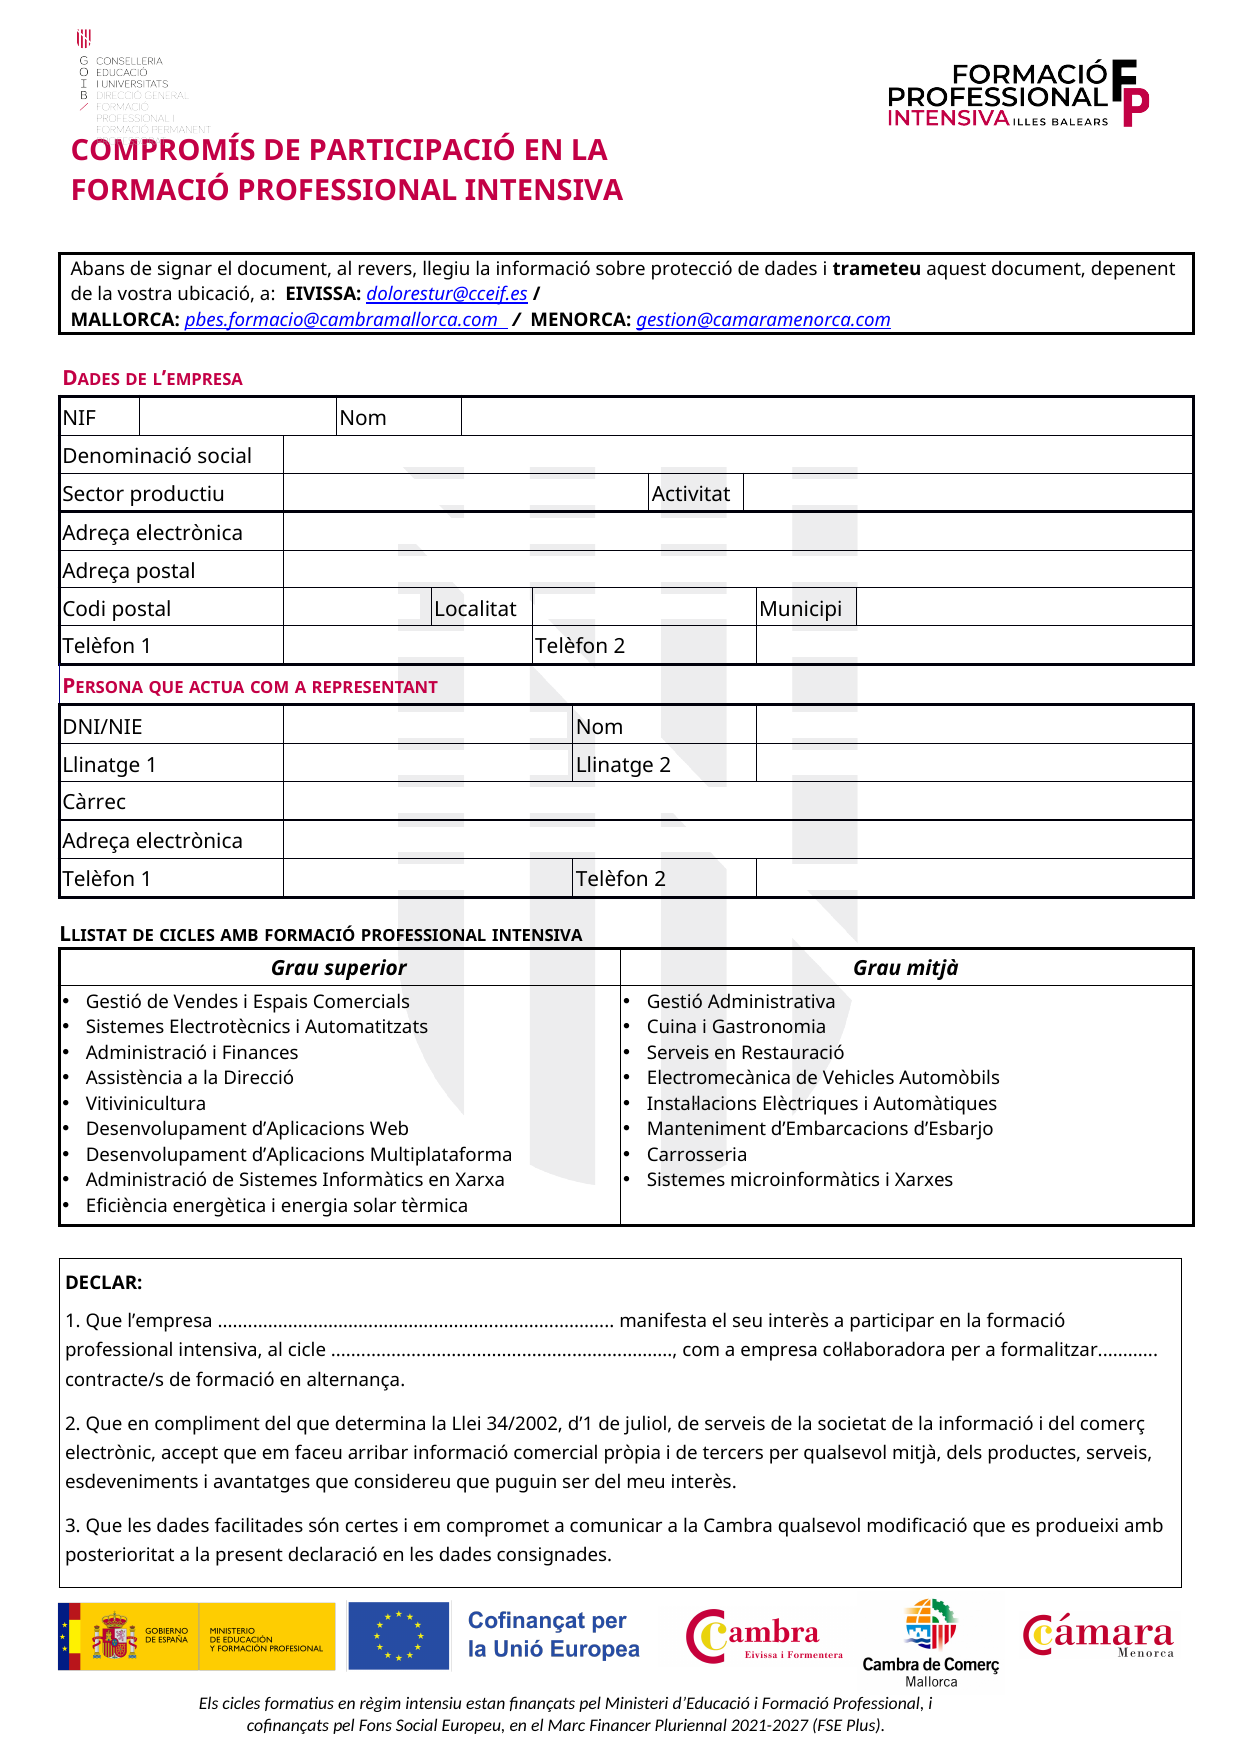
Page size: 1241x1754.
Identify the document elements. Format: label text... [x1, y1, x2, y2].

table_cell Càrrec [61, 782, 283, 819]
table_cell Gestió Administrativa Cuina i Gastronomia Serveis en Restauració Electromecànica de Vehicles Automòbils Instal·lacions Elèctriques i Automàtiques Manteniment d’Embarcacions d’Esbarjo Carrosseria Sistemes microinformàtics i Xarxes [621, 986, 1192, 1223]
table_cell Adreça electrònica [61, 513, 283, 549]
table_cell [962, 666, 1193, 703]
table_cell [858, 588, 1192, 625]
table_cell [284, 744, 398, 781]
table_cell [140, 398, 336, 435]
picture [398, 588, 431, 625]
picture [398, 513, 858, 550]
table_header Grau superior [61, 950, 398, 984]
picture [398, 950, 620, 985]
picture [398, 986, 620, 1185]
table_cell [284, 782, 398, 819]
table_cell Adreça electrònica [61, 821, 283, 858]
picture [788, 1177, 793, 1185]
picture [398, 859, 572, 896]
table_cell [858, 513, 1192, 549]
table_cell Persona que actua com a representant [60, 666, 398, 703]
picture [757, 706, 858, 743]
table_cell [858, 859, 1192, 896]
table_cell [284, 474, 398, 510]
table_cell Nom [337, 398, 461, 435]
table_cell [858, 744, 1192, 781]
picture [57, 1601, 337, 1672]
picture [621, 986, 858, 1185]
table_cell [284, 588, 398, 625]
text Llistat de cicles amb formació professional intensiva [59, 919, 398, 947]
picture [772, 1177, 778, 1185]
table_cell Adreça postal [61, 551, 283, 587]
picture [398, 626, 532, 663]
picture [398, 899, 858, 947]
picture [806, 1177, 812, 1185]
table_cell NIF [61, 398, 139, 435]
picture [398, 744, 572, 781]
picture [621, 950, 858, 985]
table_cell [284, 551, 398, 587]
picture [398, 666, 858, 703]
table_header Abans de signar el document, al revers, llegiu la informació sobre protecció de dades i trameteu aquest document, depenent de la vostra ubicació, a: EIVISSA: dolorestur@cceif.es / MALLORCA: pbes.formacio@cambramallorca.com / MENORCA: gestion@camaramenorca.com [61, 255, 1192, 332]
picture [757, 626, 858, 663]
picture [533, 588, 756, 625]
table_cell Telèfon 1 [61, 859, 283, 896]
table_cell [284, 821, 398, 858]
picture [573, 744, 756, 781]
picture [398, 706, 572, 743]
table_cell Persona que actua com a representant [858, 666, 962, 703]
picture [744, 474, 858, 510]
picture [573, 706, 756, 743]
table_cell [284, 626, 398, 663]
table_cell Codi postal [61, 588, 283, 625]
picture [398, 474, 648, 510]
table_cell Denominació social [61, 436, 283, 473]
table_cell [858, 626, 1192, 663]
picture [649, 474, 743, 510]
picture [757, 859, 858, 896]
picture [1019, 1611, 1181, 1659]
picture [757, 744, 858, 781]
table_cell [858, 706, 1192, 743]
table_header [744, 67, 1193, 223]
table_cell [284, 513, 398, 549]
picture [398, 821, 858, 858]
picture [398, 782, 858, 819]
table_cell [858, 474, 1192, 510]
picture [344, 1591, 1006, 1695]
table_cell Sector productiu [61, 474, 283, 510]
table_cell [284, 436, 1192, 473]
table_header COMPROMÍS DE PARTICIPACIÓ EN LA FORMACIÓ PROFESSIONAL INTENSIVA [59, 67, 744, 223]
table_cell Telèfon 1 [61, 626, 283, 663]
table_cell DNI/NIE [61, 706, 283, 743]
picture [398, 467, 858, 473]
table_cell [284, 706, 398, 743]
table_cell [858, 551, 1192, 587]
text Llistat de cicles amb formació professional intensiva [858, 919, 1181, 947]
picture [398, 582, 858, 587]
table_cell Llinatge 1 [61, 744, 283, 781]
table_cell [858, 782, 1192, 819]
table_header DECLAR: [60, 1259, 1181, 1302]
table_header Grau mitjà [858, 950, 1192, 984]
picture [441, 1177, 446, 1185]
picture [573, 859, 756, 896]
picture [432, 588, 532, 625]
table_cell [858, 821, 1192, 858]
table_header [962, 358, 1193, 394]
table_cell [284, 859, 398, 896]
picture [67, 23, 219, 153]
picture [398, 551, 858, 556]
table_cell Gestió de Vendes i Espais Comercials Sistemes Electrotècnics i Automatitzats Administració i Finances Assistència a la Direcció Vitivinicultura Desenvolupament d’Aplicacions Web Desenvolupament d’Aplicacions Multiplataforma Administració de Sistemes Informàtics en Xarxa Eficiència energètica i energia solar tèrmica [61, 986, 620, 1223]
table_header Dades de l’empresa [59, 358, 962, 394]
table_cell 1. Que l’empresa ............................................................................... manifesta el seu interès a participar en la formació professional intensiva, al cicle ...................................................................., com a empresa col·laboradora per a formalitzar............ contracte/s de formació en alternança. 2. Que en compliment del que determina la Llei 34/2002, d’1 de juliol, de serveis de la societat de la informació i del comerç electrònic, accept que em faceu arribar informació comercial pròpia i de tercers per qualsevol mitjà, dels productes, serveis, esdeveniments i avantatges que considereu que puguin ser del meu interès. 3. Que les dades facilitades són certes i em compromet a comunicar a la Cambra qualsevol modificació que es produeixi amb posterioritat a la present declaració en les dades consignades. [60, 1302, 1181, 1587]
picture [757, 588, 856, 625]
table_cell [462, 398, 1192, 435]
picture [888, 59, 1150, 127]
picture [533, 626, 756, 663]
